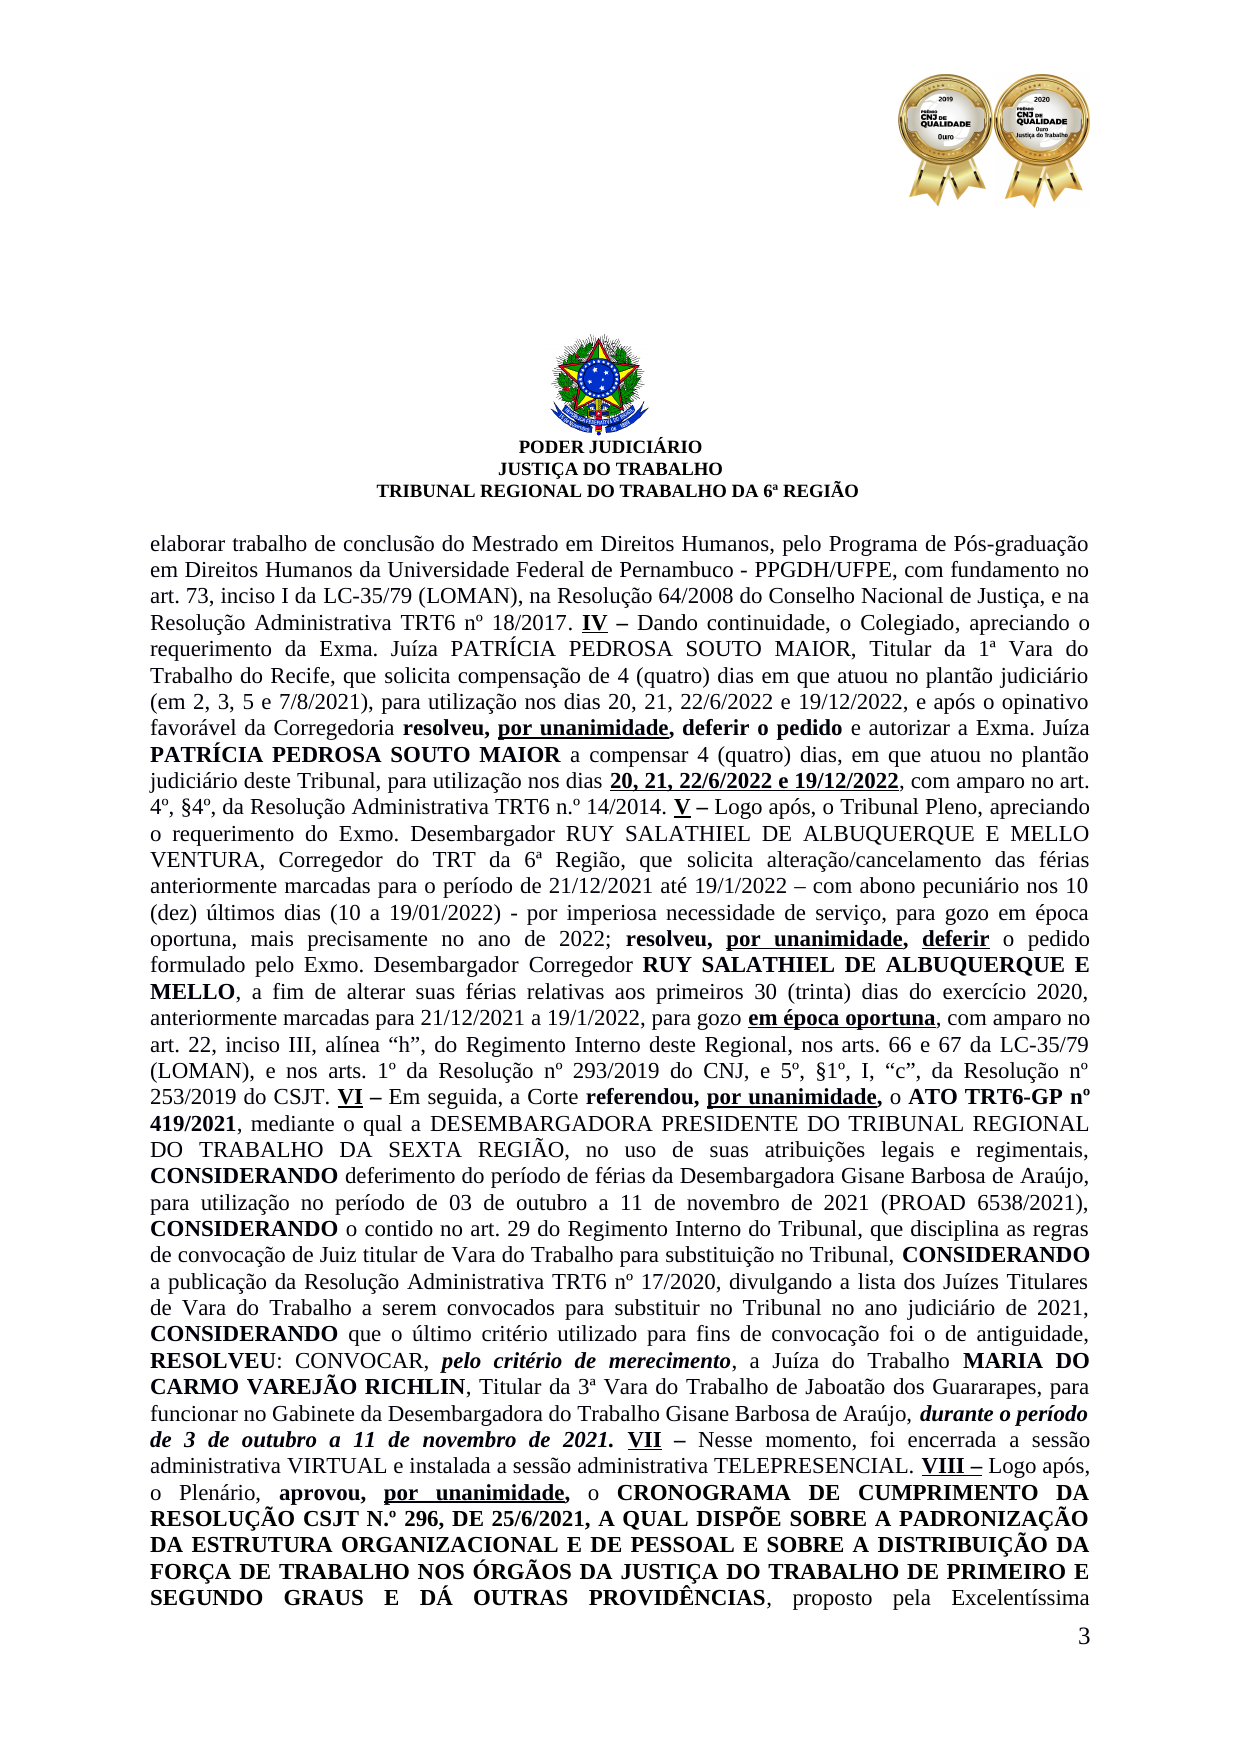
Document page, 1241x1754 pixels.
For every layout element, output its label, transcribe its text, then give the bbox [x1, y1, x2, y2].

text elaborar trabalho de conclusão do Mestrado em Direitos Humanos, pelo Programa de Pós-graduação em Direitos Humanos da Universidade Federal de Pernambuco - PPGDH/UFPE, com fundamento no art. 73, inciso I da LC-35/79 (LOMAN), na Resolução 64/2008 do Conselho Nacional de Justiça, e na Resolução Administrativa TRT6 nº 18/2017. IV – Dando continuidade, o Colegiado, apreciando o requerimento da Exma. Juíza PATRÍCIA PEDROSA SOUTO MAIOR, Titular da 1ª Vara do Trabalho do Recife, que solicita compensação de 4 (quatro) dias em que atuou no plantão judiciário (em 2, 3, 5 e 7/8/2021), para utilização nos dias 20, 21, 22/6/2022 e 19/12/2022, e após o opinativo favorável da Corregedoria resolveu, por unanimidade, deferir o pedido e autorizar a Exma. Juíza PATRÍCIA PEDROSA SOUTO MAIOR a compensar 4 (quatro) dias, em que atuou no plantão judiciário deste Tribunal, para utilização nos dias 20, 21, 22/6/2022 e 19/12/2022, com amparo no art. 4º, §4º, da Resolução Administrativa TRT6 n.º 14/2014. V – Logo após, o Tribunal Pleno, apreciando o requerimento do Exmo. Desembargador RUY SALATHIEL DE ALBUQUERQUE E MELLO VENTURA, Corregedor do TRT da 6ª Região, que solicita alteração/cancelamento das férias anteriormente marcadas para o período de 21/12/2021 até 19/1/2022 – com abono pecuniário nos 10 (dez) últimos dias (10 a 19/01/2022) - por imperiosa necessidade de serviço, para gozo em época oportuna, mais precisamente no ano de 2022; resolveu, por unanimidade, deferir o pedido formulado pelo Exmo. Desembargador Corregedor RUY SALATHIEL DE ALBUQUERQUE E MELLO, a fim de alterar suas férias relativas aos primeiros 30 (trinta) dias do exercício 2020, anteriormente marcadas para 21/12/2021 a 19/1/2022, para gozo em época oportuna, com amparo no art. 22, inciso III, alínea “h”, do Regimento Interno deste Regional, nos arts. 66 e 67 da LC-35/79 (LOMAN), e nos arts. 1º da Resolução nº 293/2019 do CNJ, e 5º, §1º, I, “c”, da Resolução nº 253/2019 do CSJT. VI – Em seguida, a Corte referendou, por unanimidade, o ATO TRT6-GP nº 419/2021, mediante o qual a DESEMBARGADORA PRESIDENTE DO TRIBUNAL REGIONAL DO TRABALHO DA SEXTA REGIÃO, no uso de suas atribuições legais e regimentais, CONSIDERANDO deferimento do período de férias da Desembargadora Gisane Barbosa de Araújo, para utilização no período de 03 de outubro a 11 de novembro de 2021 (PROAD 6538/2021), CONSIDERANDO o contido no art. 29 do Regimento Interno do Tribunal, que disciplina as regras de convocação de Juiz titular de Vara do Trabalho para substituição no Tribunal, CONSIDERANDO a publicação da Resolução Administrativa TRT6 nº 17/2020, divulgando a lista dos Juízes Titulares de Vara do Trabalho a serem convocados para substituir no Tribunal no ano judiciário de 2021, CONSIDERANDO que o último critério utilizado para fins de convocação foi o de antiguidade, RESOLVEU: CONVOCAR, pelo critério de merecimento, a Juíza do Trabalho MARIA DO CARMO VAREJÃO RICHLIN, Titular da 3ª Vara do Trabalho de Jaboatão dos Guararapes, para funcionar no Gabinete da Desembargadora do Trabalho Gisane Barbosa de Araújo, durante o período de 3 de outubro a 11 de novembro de 2021. VII – Nesse momento, foi encerrada a sessão administrativa VIRTUAL e instalada a sessão administrativa TELEPRESENCIAL. VIII – Logo após, o Plenário, aprovou, por unanimidade, o CRONOGRAMA DE CUMPRIMENTO DA RESOLUÇÃO CSJT N.º 296, DE 25/6/2021, A QUAL DISPÕE SOBRE A PADRONIZAÇÃO DA ESTRUTURA ORGANIZACIONAL E DE PESSOAL E SOBRE A DISTRIBUIÇÃO DA FORÇA DE TRABALHO NOS ÓRGÃOS DA JUSTIÇA DO TRABALHO DE PRIMEIRO E SEGUNDO GRAUS E DÁ OUTRAS PROVIDÊNCIAS, proposto pela Excelentíssima [150, 530, 1090, 1610]
